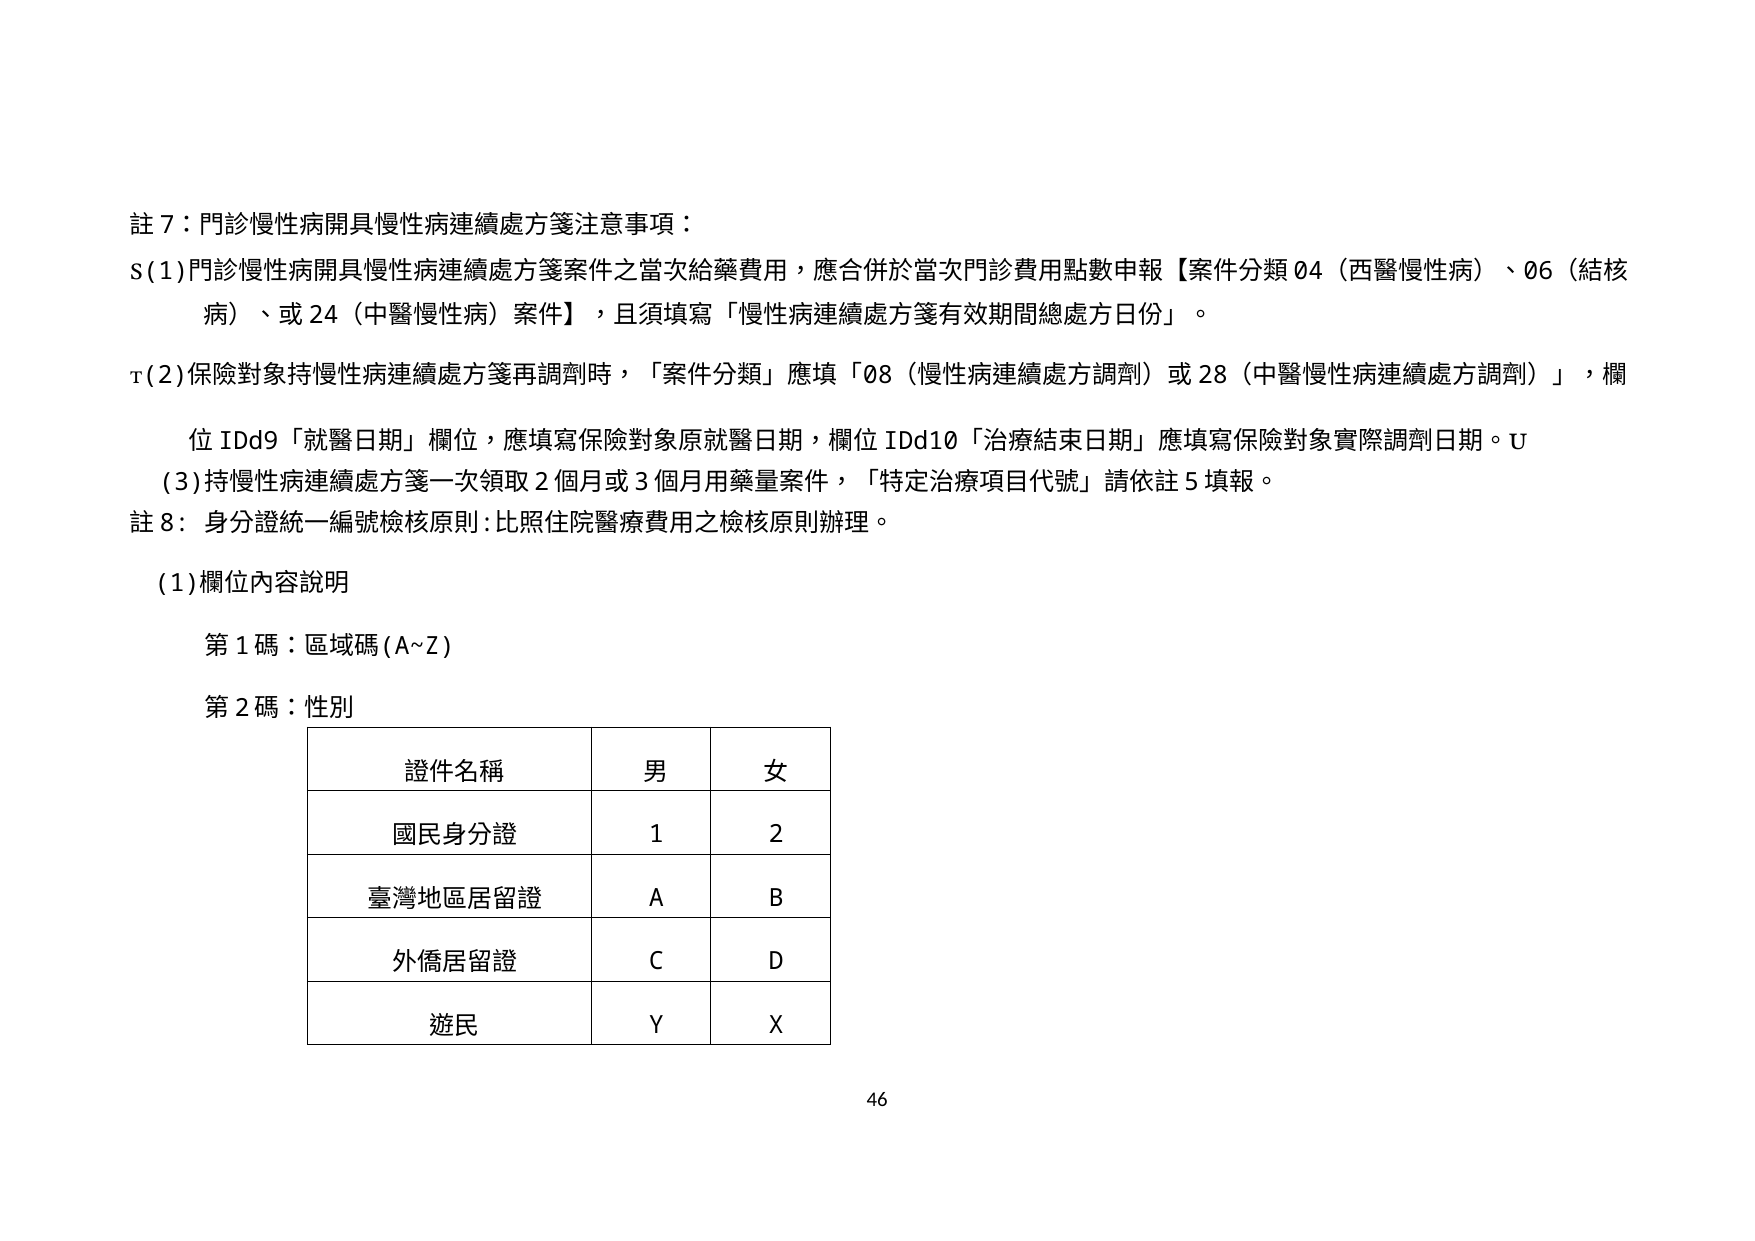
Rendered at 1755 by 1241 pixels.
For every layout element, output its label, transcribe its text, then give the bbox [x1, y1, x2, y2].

table_cell B [711, 855, 830, 917]
table_cell 1 [592, 791, 710, 854]
table_cell 外僑居留證 [308, 918, 591, 981]
table_cell 註7：門診慢性病開具慢性病連續處方箋注意事項： (1)門診慢性病開具慢性病連續處方箋案件之當次給藥費用，應合併於當次門診費用點數申報【案件分類04（西醫慢性病）、06（結核病）、或24（中醫慢性病）案件】，且須填寫「慢性病連續處方箋有效期間總處方日份」。 (2)保險對象持慢性病連續處方箋再調劑時，「案件分類」應填「08（慢性病連續處方調劑）或28（中醫慢性病連續處方調劑）」，欄位IDd9「就醫日期」欄位，應填寫保險對象原就醫日期，欄位IDd10「治療結束日期」應填寫保險對象實際調劑日期。 [118, 119, 1650, 456]
table_cell 遊民 [308, 982, 591, 1044]
table_header 證件名稱 [308, 728, 591, 790]
table_header 男 [592, 728, 710, 790]
table_cell D [711, 918, 830, 981]
table_cell X [711, 982, 830, 1044]
table_cell A [592, 855, 710, 917]
table_header 女 [711, 728, 830, 790]
table_cell 2 [711, 791, 830, 854]
table_cell C [592, 918, 710, 981]
table_cell 臺灣地區居留證 [308, 855, 591, 917]
table_cell 國民身分證 [308, 791, 591, 854]
table_cell (3)持慢性病連續處方箋一次領取2個月或3個月用藥量案件，「特定治療項目代號」請依註5填報。 註8: 身分證統一編號檢核原則:比照住院醫療費用之檢核原則辦理。 (1)欄位內容說明 第1碼：區域碼(A~Z) 第2碼：性別 [118, 456, 1650, 1045]
table_cell Y [592, 982, 710, 1044]
